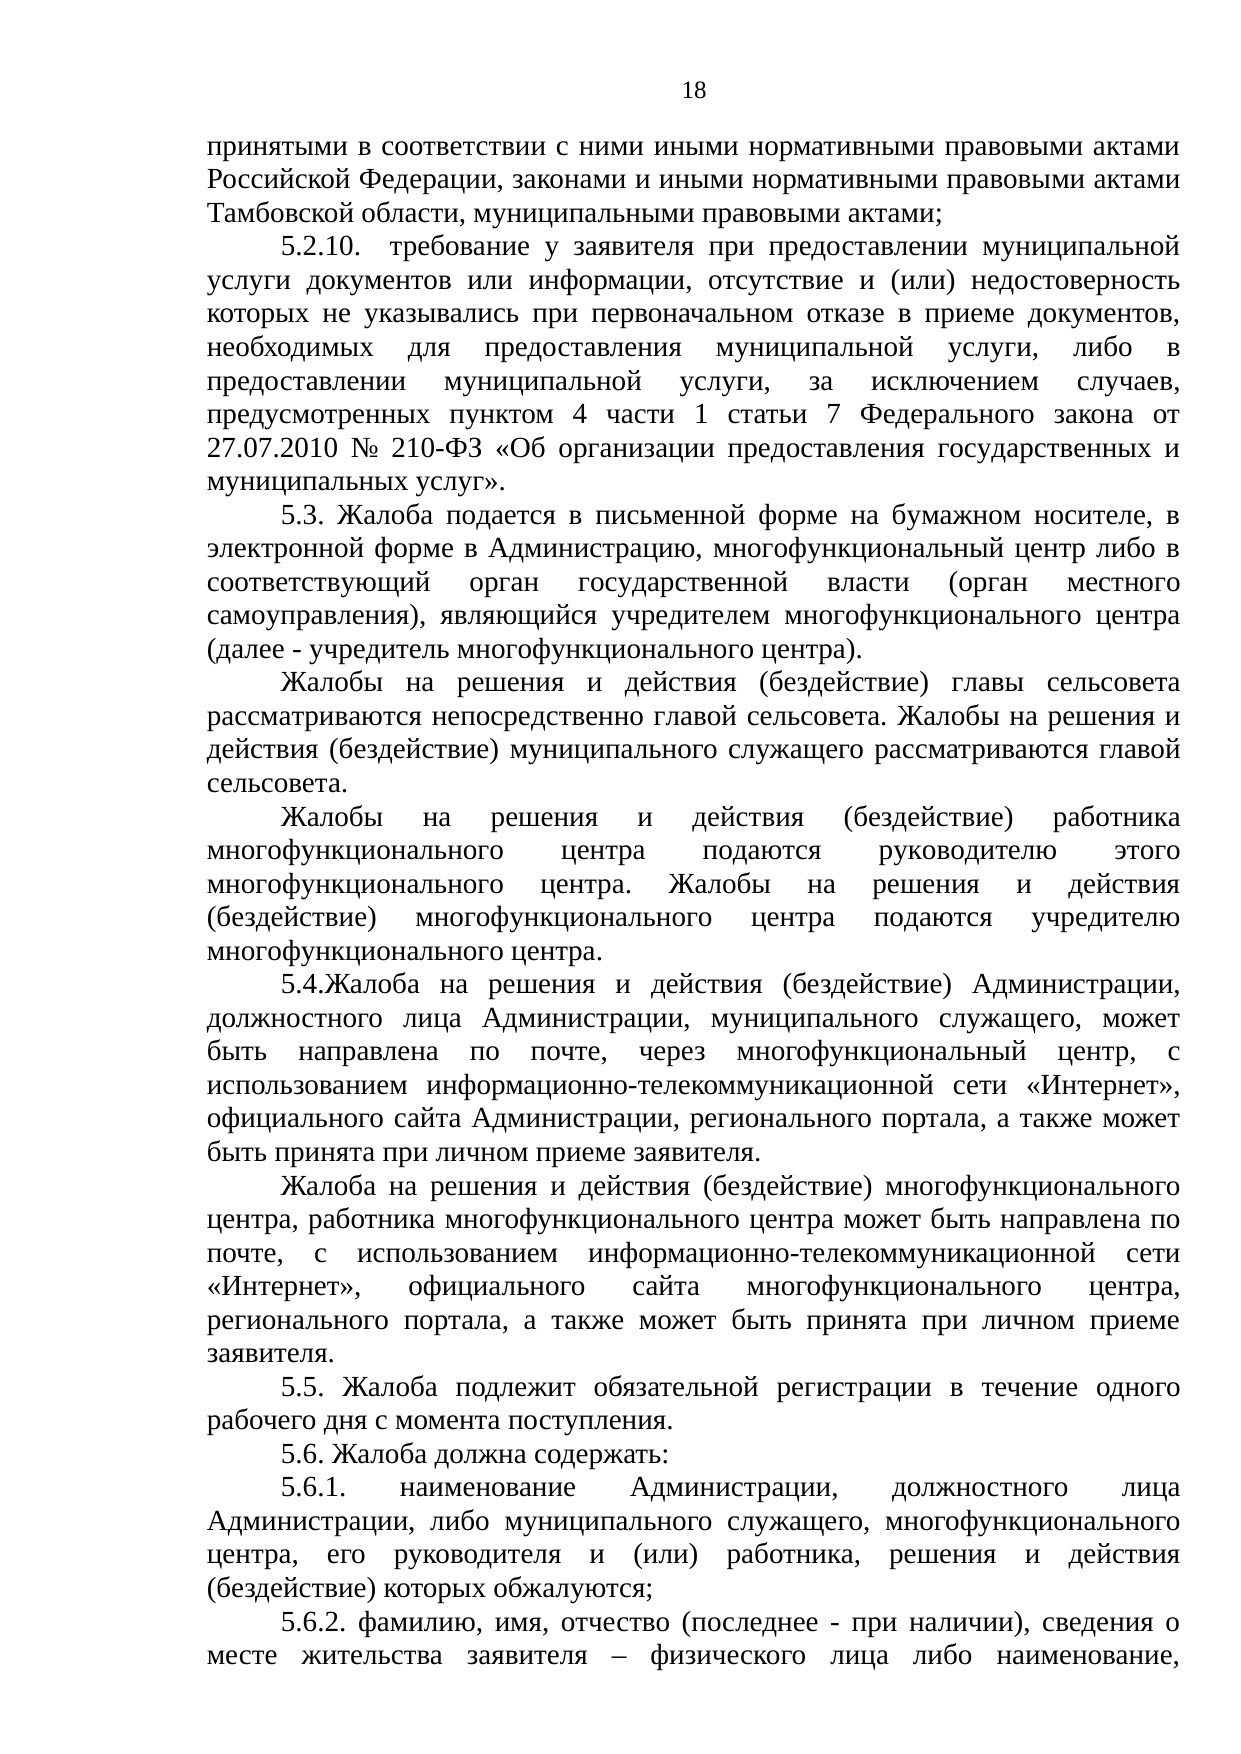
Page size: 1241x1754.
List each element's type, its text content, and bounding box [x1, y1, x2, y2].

text 5.6.1. наименование Администрации, должностного лица Администрации, либо муниципального служащего, многофункционального центра, его руководителя и (или) работника, решения и действия (бездействие) которых обжалуются; [207, 1469, 1181, 1604]
text 5.5. Жалоба подлежит обязательной регистрации в течение одного рабочего дня с момента поступления. [207, 1369, 1181, 1436]
text 5.6. Жалоба должна содержать: [207, 1436, 1181, 1469]
text 5.6.2. фамилию, имя, отчество (последнее - при наличии), сведения о месте жительства заявителя – физического лица либо наименование, [207, 1604, 1181, 1671]
text принятыми в соответствии с ними иными нормативными правовыми актами Российской Федерации, законами и иными нормативными правовыми актами Тамбовской области, муниципальными правовыми актами; [207, 128, 1181, 228]
text Жалоба на решения и действия (бездействие) многофункционального центра, работника многофункционального центра может быть направлена по почте, с использованием информационно-телекоммуникационной сети «Интернет», официального сайта многофункционального центра, регионального портала, а также может быть принята при личном приеме заявителя. [207, 1168, 1181, 1369]
text 5.4.Жалоба на решения и действия (бездействие) Администрации, должностного лица Администрации, муниципального служащего, может быть направлена по почте, через многофункциональный центр, с использованием информационно-телекоммуникационной сети «Интернет», официального сайта Администрации, регионального портала, а также может быть принята при личном приеме заявителя. [207, 966, 1181, 1168]
text 5.3. Жалоба подается в письменной форме на бумажном носителе, в электронной форме в Администрацию, многофункциональный центр либо в соответствующий орган государственной власти (орган местного самоуправления), являющийся учредителем многофункционального центра (далее - учредитель многофункционального центра). [207, 497, 1181, 664]
text Жалобы на решения и действия (бездействие) главы сельсовета рассматриваются непосредственно главой сельсовета. Жалобы на решения и действия (бездействие) муниципального служащего рассматриваются главой сельсовета. [207, 664, 1181, 799]
text Жалобы на решения и действия (бездействие) работника многофункционального центра подаются руководителю этого многофункционального центра. Жалобы на решения и действия (бездействие) многофункционального центра подаются учредителю многофункционального центра. [207, 799, 1181, 966]
text 5.2.10. требование у заявителя при предоставлении муниципальной услуги документов или информации, отсутствие и (или) недостоверность которых не указывались при первоначальном отказе в приеме документов, необходимых для предоставления муниципальной услуги, либо в предоставлении муниципальной услуги, за исключением случаев, предусмотренных пунктом 4 части 1 статьи 7 Федерального закона от 27.07.2010 № 210-ФЗ «Об организации предоставления государственных и муниципальных услуг». [207, 228, 1181, 497]
